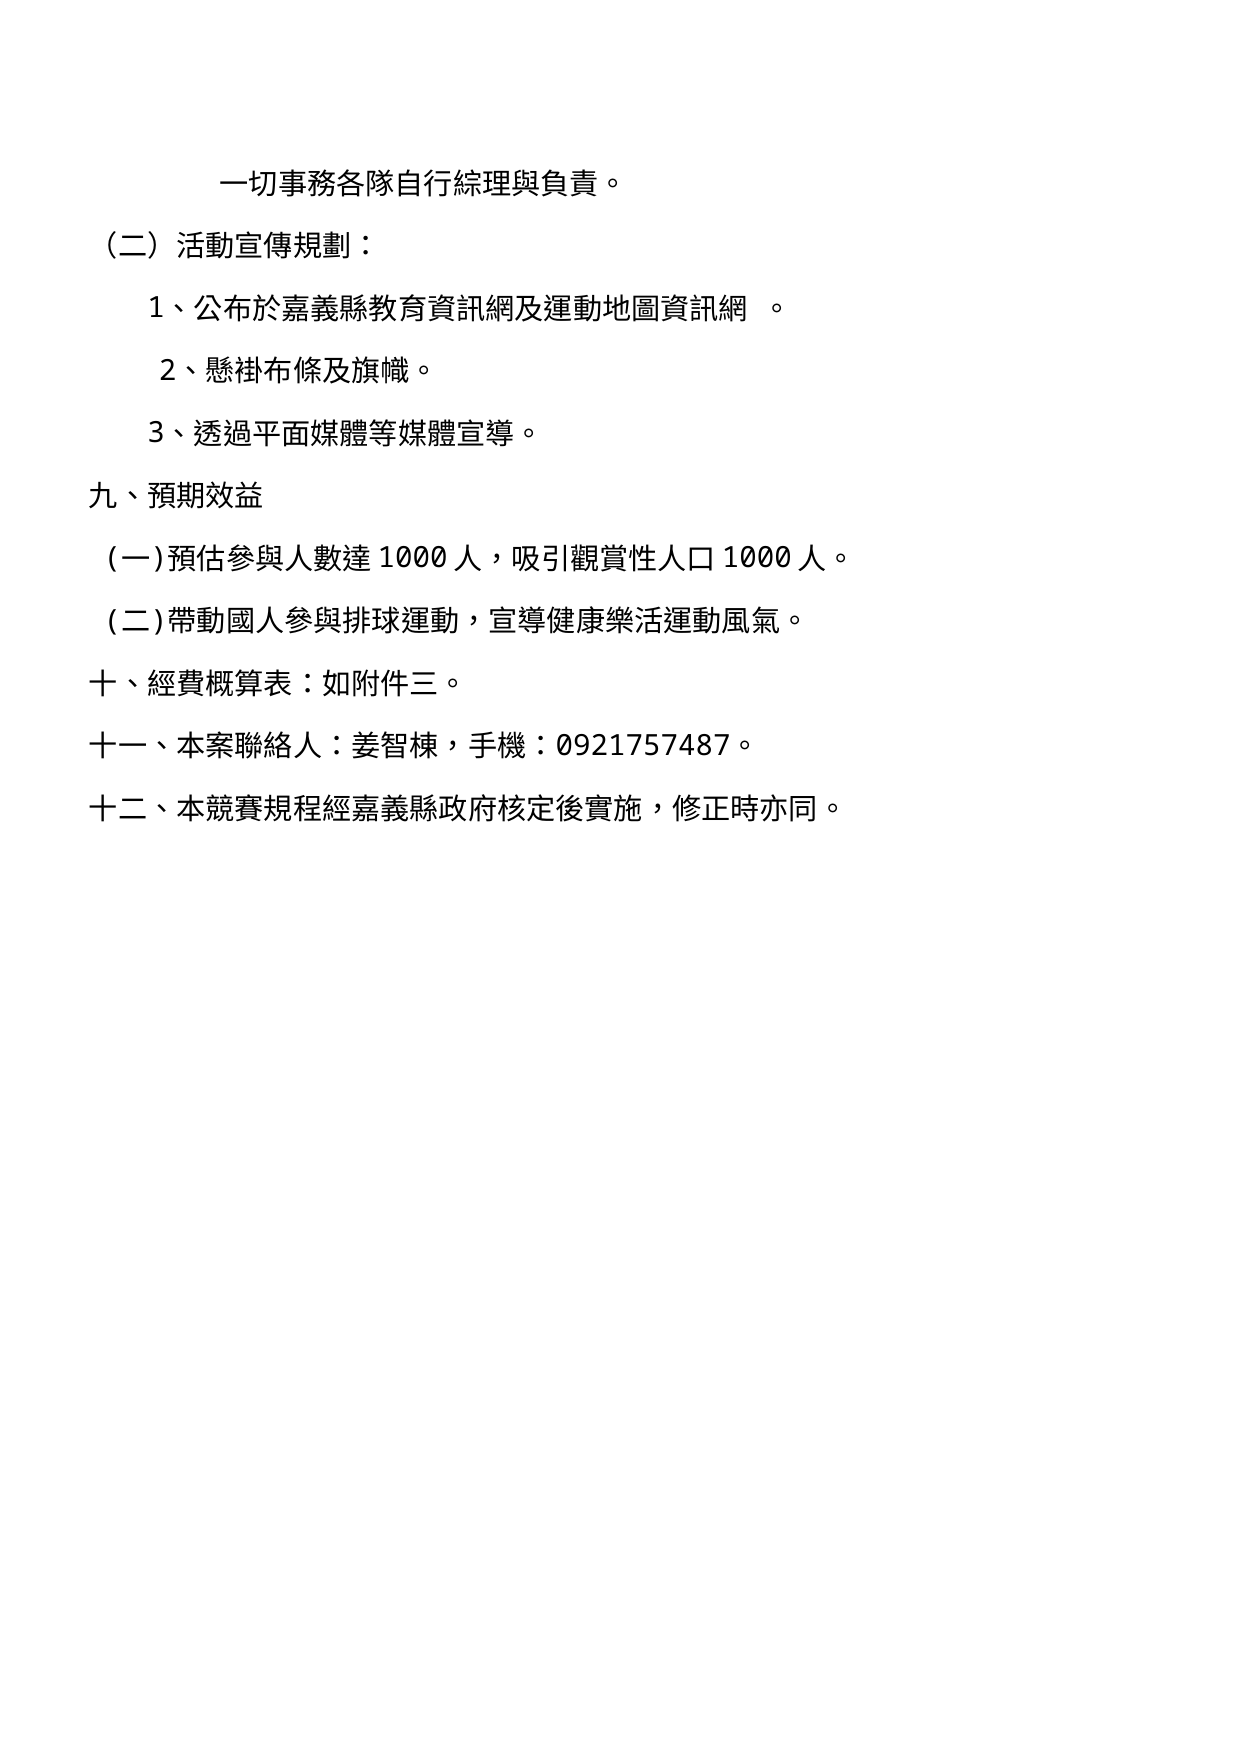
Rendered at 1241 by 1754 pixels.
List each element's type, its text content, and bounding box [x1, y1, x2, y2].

text (一)預估參與人數達1000人，吸引觀賞性人口1000人。 [89, 515, 1152, 577]
text 十、經費概算表：如附件三。 [89, 640, 1152, 702]
text (二)帶動國人參與排球運動，宣導健康樂活運動風氣。 [89, 577, 1152, 640]
text 九、預期效益 [89, 452, 1152, 515]
text （二）活動宣傳規劃： [89, 202, 1152, 265]
text 十一、本案聯絡人：姜智棟，手機：0921757487。 [89, 702, 1152, 765]
text 3、透過平面媒體等媒體宣導。 [89, 390, 1152, 452]
text 2、懸褂布條及旗幟。 [89, 327, 1152, 390]
text 十二、本競賽規程經嘉義縣政府核定後實施，修正時亦同。 [89, 765, 1152, 827]
text 一切事務各隊自行綜理與負責。 [161, 140, 1152, 202]
text 1、公布於嘉義縣教育資訊網及運動地圖資訊網 。 [89, 265, 1152, 327]
